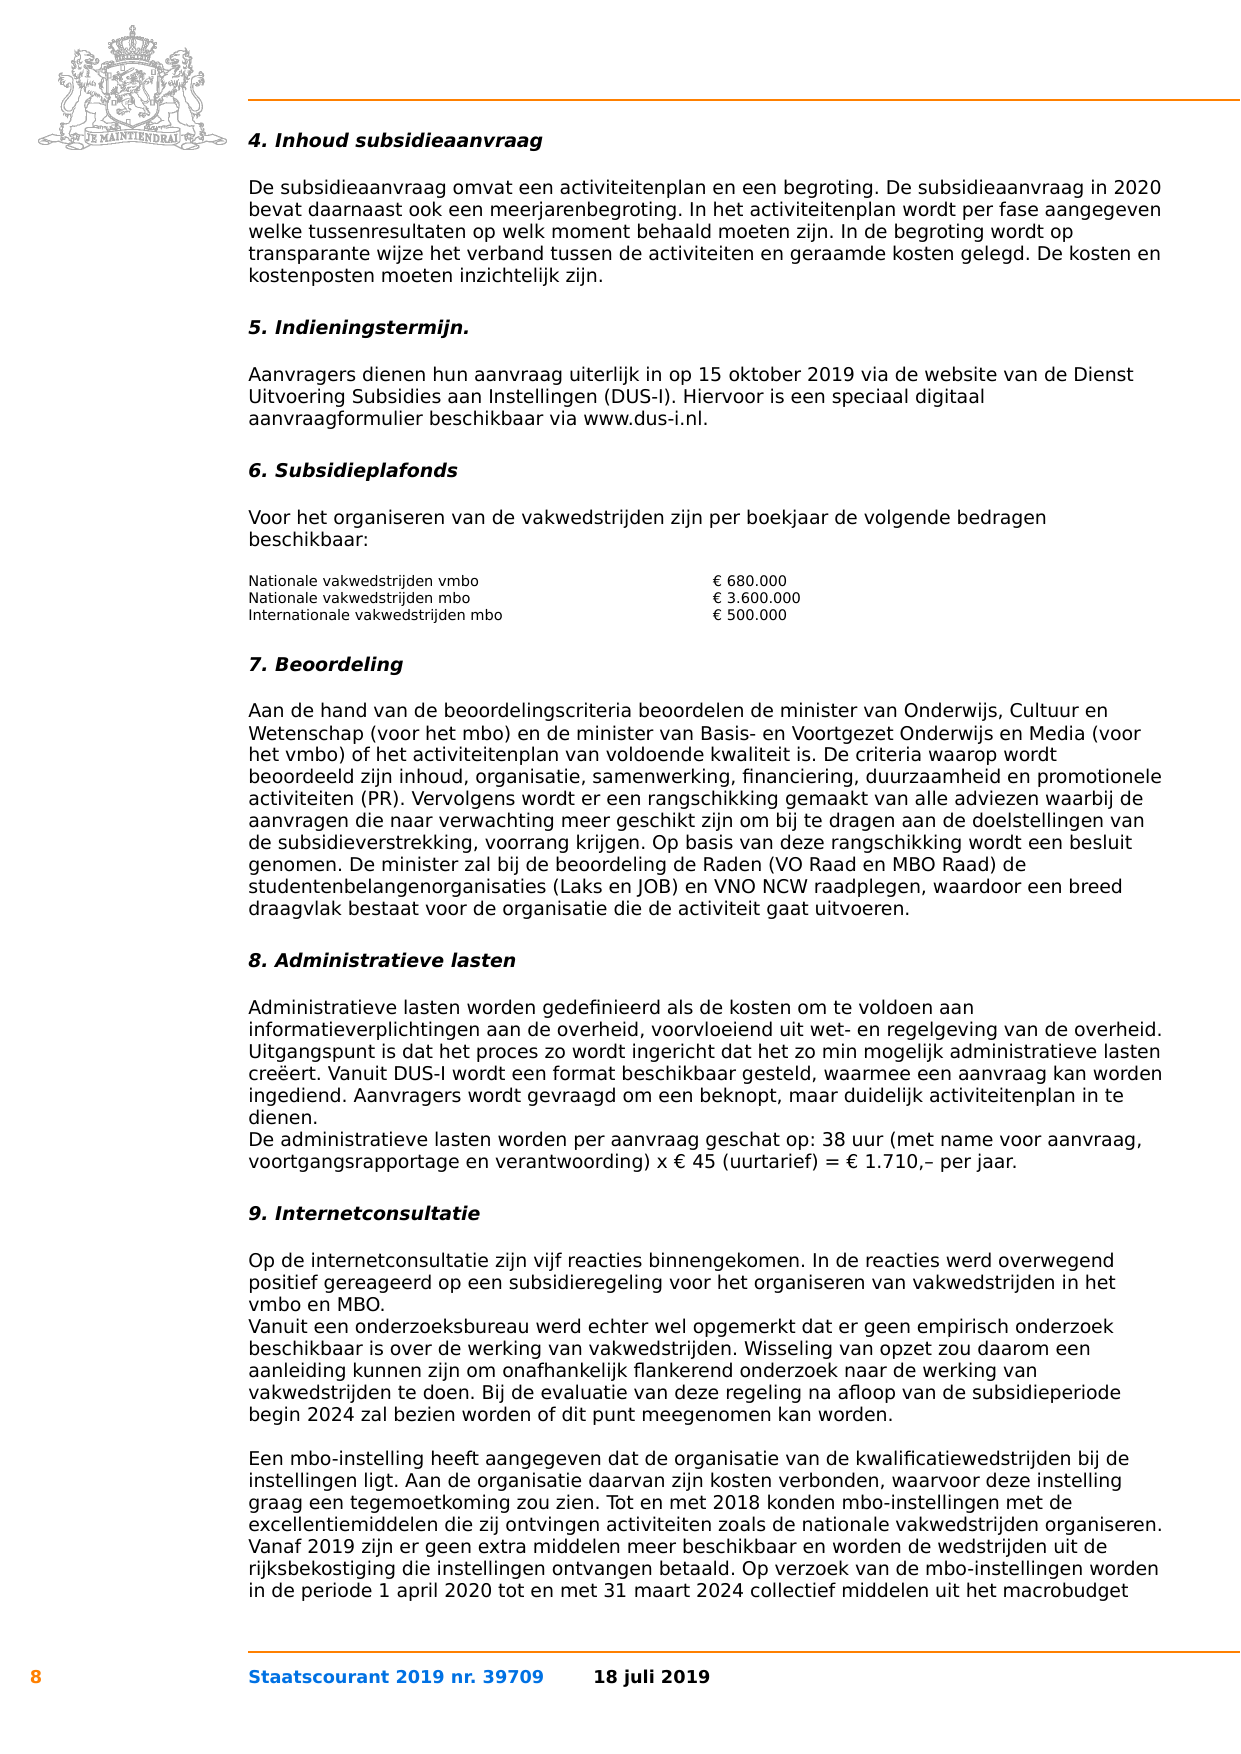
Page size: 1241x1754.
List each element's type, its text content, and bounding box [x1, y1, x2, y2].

subtitle 6. Subsidieplafonds [248, 460, 1163, 482]
table_header Nationale vakwedstrijden vmbo [248, 573, 707, 589]
text De administratieve lasten worden per aanvraag geschat op: 38 uur (met name voor aanvraag, voortgangsrapportage en verantwoording) x € 45 (uurtarief) = € 1.710,– per jaar. [248, 1129, 1163, 1173]
text Administratieve lasten worden gedefinieerd als de kosten om te voldoen aan informatieverplichtingen aan de overheid, voorvloeiend uit wet- en regelgeving van de overheid. [248, 997, 1163, 1041]
subtitle 5. Indieningstermijn. [248, 317, 1163, 339]
text Aan de hand van de beoordelingscriteria beoordelen de minister van Onderwijs, Cultuur en Wetenschap (voor het mbo) en de minister van Basis- en Voortgezet Onderwijs en Media (voor het vmbo) of het activiteitenplan van voldoende kwaliteit is. De criteria waarop wordt beoordeeld zijn inhoud, organisatie, samenwerking, financiering, duurzaamheid en promotionele activiteiten (PR). Vervolgens wordt er een rangschikking gemaakt van alle adviezen waarbij de aanvragen die naar verwachting meer geschikt zijn om bij te dragen aan de doelstellingen van de subsidieverstrekking, voorrang krijgen. Op basis van deze rangschikking wordt een besluit genomen. De minister zal bij de beoordeling de Raden (VO Raad en MBO Raad) de studentenbelangenorganisaties (Laks en JOB) en VNO NCW raadplegen, waardoor een breed draagvlak bestaat voor de organisatie die de activiteit gaat uitvoeren. [248, 700, 1163, 920]
subtitle 9. Internetconsultatie [248, 1203, 1163, 1225]
subtitle 8. Administratieve lasten [248, 950, 1163, 972]
table_cell Internationale vakwedstrijden mbo [248, 606, 707, 623]
text Op de internetconsultatie zijn vijf reacties binnengekomen. In de reacties werd overwegend positief gereageerd op een subsidieregeling voor het organiseren van vakwedstrijden in het vmbo en MBO. [248, 1250, 1163, 1316]
table_cell € 3.600.000 [707, 590, 1163, 606]
text Voor het organiseren van de vakwedstrijden zijn per boekjaar de volgende bedragen beschikbaar: [248, 507, 1163, 551]
table_cell Nationale vakwedstrijden mbo [248, 590, 707, 606]
text Vanuit een onderzoeksbureau werd echter wel opgemerkt dat er geen empirisch onderzoek beschikbaar is over de werking van vakwedstrijden. Wisseling van opzet zou daarom een aanleiding kunnen zijn om onafhankelijk flankerend onderzoek naar de werking van vakwedstrijden te doen. Bij de evaluatie van deze regeling na afloop van de subsidieperiode begin 2024 zal bezien worden of dit punt meegenomen kan worden. [248, 1316, 1163, 1426]
table_header € 680.000 [707, 573, 1163, 589]
text Aanvragers dienen hun aanvraag uiterlijk in op 15 oktober 2019 via de website van de Dienst Uitvoering Subsidies aan Instellingen (DUS-I). Hiervoor is een speciaal digitaal aanvraagformulier beschikbaar via www.dus-i.nl. [248, 364, 1163, 430]
picture [38, 25, 227, 150]
table_cell € 500.000 [707, 606, 1163, 623]
subtitle 4. Inhoud subsidieaanvraag [248, 130, 1163, 152]
text Een mbo-instelling heeft aangegeven dat de organisatie van de kwalificatiewedstrijden bij de instellingen ligt. Aan de organisatie daarvan zijn kosten verbonden, waarvoor deze instelling graag een tegemoetkoming zou zien. Tot en met 2018 konden mbo-instellingen met de excellentiemiddelen die zij ontvingen activiteiten zoals de nationale vakwedstrijden organiseren. Vanaf 2019 zijn er geen extra middelen meer beschikbaar en worden de wedstrijden uit de rijksbekostiging die instellingen ontvangen betaald. Op verzoek van de mbo-instellingen worden in de periode 1 april 2020 tot en met 31 maart 2024 collectief middelen uit het macrobudget [248, 1448, 1163, 1602]
text De subsidieaanvraag omvat een activiteitenplan en een begroting. De subsidieaanvraag in 2020 bevat daarnaast ook een meerjarenbegroting. In het activiteitenplan wordt per fase aangegeven welke tussenresultaten op welk moment behaald moeten zijn. In de begroting wordt op transparante wijze het verband tussen de activiteiten en geraamde kosten gelegd. De kosten en kostenposten moeten inzichtelijk zijn. [248, 177, 1163, 287]
text Uitgangspunt is dat het proces zo wordt ingericht dat het zo min mogelijk administratieve lasten creëert. Vanuit DUS-I wordt een format beschikbaar gesteld, waarmee een aanvraag kan worden ingediend. Aanvragers wordt gevraagd om een beknopt, maar duidelijk activiteitenplan in te dienen. [248, 1041, 1163, 1129]
subtitle 7. Beoordeling [248, 653, 1163, 675]
